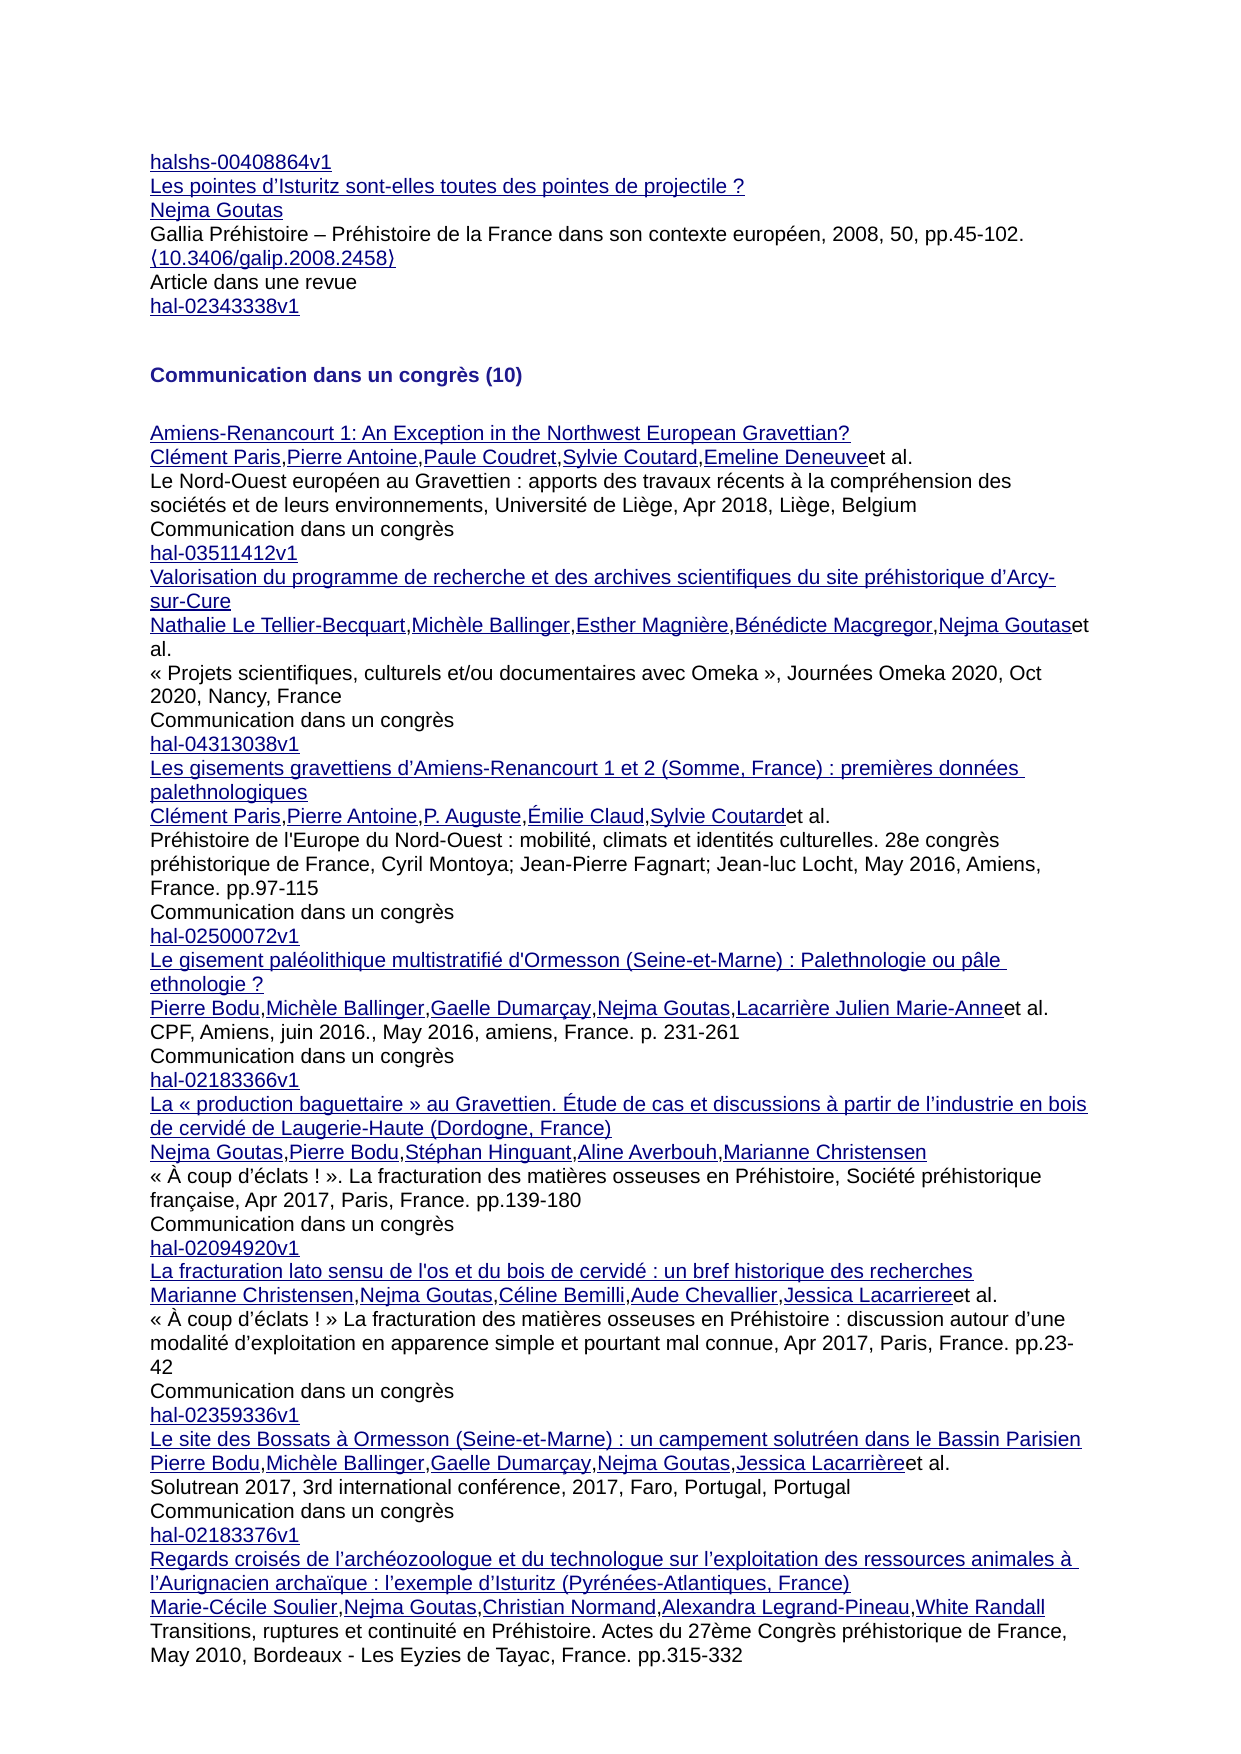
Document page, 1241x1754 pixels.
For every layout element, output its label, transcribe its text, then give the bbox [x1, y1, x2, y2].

table_header Amiens-Renancourt 1: An Exception in the Northwest European Gravettian? Clément Paris,Pierre Antoine,Paule Coudret,Sylvie Coutard,Emeline Deneuveet al. Le Nord-Ouest européen au Gravettien : apports des travaux récents à la compréhension des sociétés et de leurs environnements, Université de Liège, Apr 2018, Liège, Belgium Communication dans un congrès hal-03511412v1 [150, 421, 1090, 564]
table_cell Les gisements gravettiens d’Amiens-Renancourt 1 et 2 (Somme, France) : premières données palethnologiques Clément Paris,Pierre Antoine,P. Auguste,Émilie Claud,Sylvie Coutardet al. Préhistoire de l'Europe du Nord-Ouest : mobilité, climats et identités culturelles. 28e congrès préhistorique de France, Cyril Montoya; Jean-Pierre Fagnart; Jean‑luc Locht, May 2016, Amiens, France. pp.97-115 Communication dans un congrès hal-02500072v1 [150, 756, 1090, 948]
table_cell Les pointes d’Isturitz sont-elles toutes des pointes de projectile ? Nejma Goutas Gallia Préhistoire – Préhistoire de la France dans son contexte européen, 2008, 50, pp.45-102. ⟨10.3406/galip.2008.2458⟩ Article dans une revue hal-02343338v1 [150, 174, 1090, 318]
table_cell Regards croisés de l’archéozoologue et du technologue sur l’exploitation des ressources animales à l’Aurignacien archaïque : l’exemple d’Isturitz (Pyrénées-Atlantiques, France) Marie-Cécile Soulier,Nejma Goutas,Christian Normand,Alexandra Legrand-Pineau,White Randall Transitions, ruptures et continuité en Préhistoire. Actes du 27ème Congrès préhistorique de France, May 2010, Bordeaux - Les Eyzies de Tayac, France. pp.315-332 [150, 1547, 1090, 1667]
table_cell halshs-00408864v1 [150, 150, 1090, 174]
table_cell Le site des Bossats à Ormesson (Seine-et-Marne) : un campement solutréen dans le Bassin Parisien Pierre Bodu,Michèle Ballinger,Gaelle Dumarçay,Nejma Goutas,Jessica Lacarrièreet al. Solutrean 2017, 3rd international conférence, 2017, Faro, Portugal, Portugal Communication dans un congrès hal-02183376v1 [150, 1427, 1090, 1547]
table_cell La fracturation lato sensu de l'os et du bois de cervidé : un bref historique des recherches Marianne Christensen,Nejma Goutas,Céline Bemilli,Aude Chevallier,Jessica Lacarriereet al. « À coup d’éclats ! » La fracturation des matières osseuses en Préhistoire : discussion autour d’une modalité d’exploitation en apparence simple et pourtant mal connue, Apr 2017, Paris, France. pp.23-42 Communication dans un congrès hal-02359336v1 [150, 1259, 1090, 1427]
table_cell Le gisement paléolithique multistratifié d'Ormesson (Seine-et-Marne) : Palethnologie ou pâle ethnologie ? Pierre Bodu,Michèle Ballinger,Gaelle Dumarçay,Nejma Goutas,Lacarrière Julien Marie-Anneet al. CPF, Amiens, juin 2016., May 2016, amiens, France. p. 231-261 Communication dans un congrès hal-02183366v1 [150, 948, 1090, 1092]
table_cell La « production baguettaire » au Gravettien. Étude de cas et discussions à partir de l’industrie en bois de cervidé de Laugerie-Haute (Dordogne, France) Nejma Goutas,Pierre Bodu,Stéphan Hinguant,Aline Averbouh,Marianne Christensen « À coup d’éclats ! ». La fracturation des matières osseuses en Préhistoire, Société préhistorique française, Apr 2017, Paris, France. pp.139-180 Communication dans un congrès hal-02094920v1 [150, 1092, 1090, 1259]
subtitle Communication dans un congrès (10) [150, 362, 1090, 386]
table_cell Valorisation du programme de recherche et des archives scientifiques du site préhistorique d’Arcy-sur-Cure Nathalie Le Tellier-Becquart,Michèle Ballinger,Esther Magnière,Bénédicte Macgregor,Nejma Goutaset al. « Projets scientifiques, culturels et/ou documentaires avec Omeka », Journées Omeka 2020, Oct 2020, Nancy, France Communication dans un congrès hal-04313038v1 [150, 565, 1090, 756]
